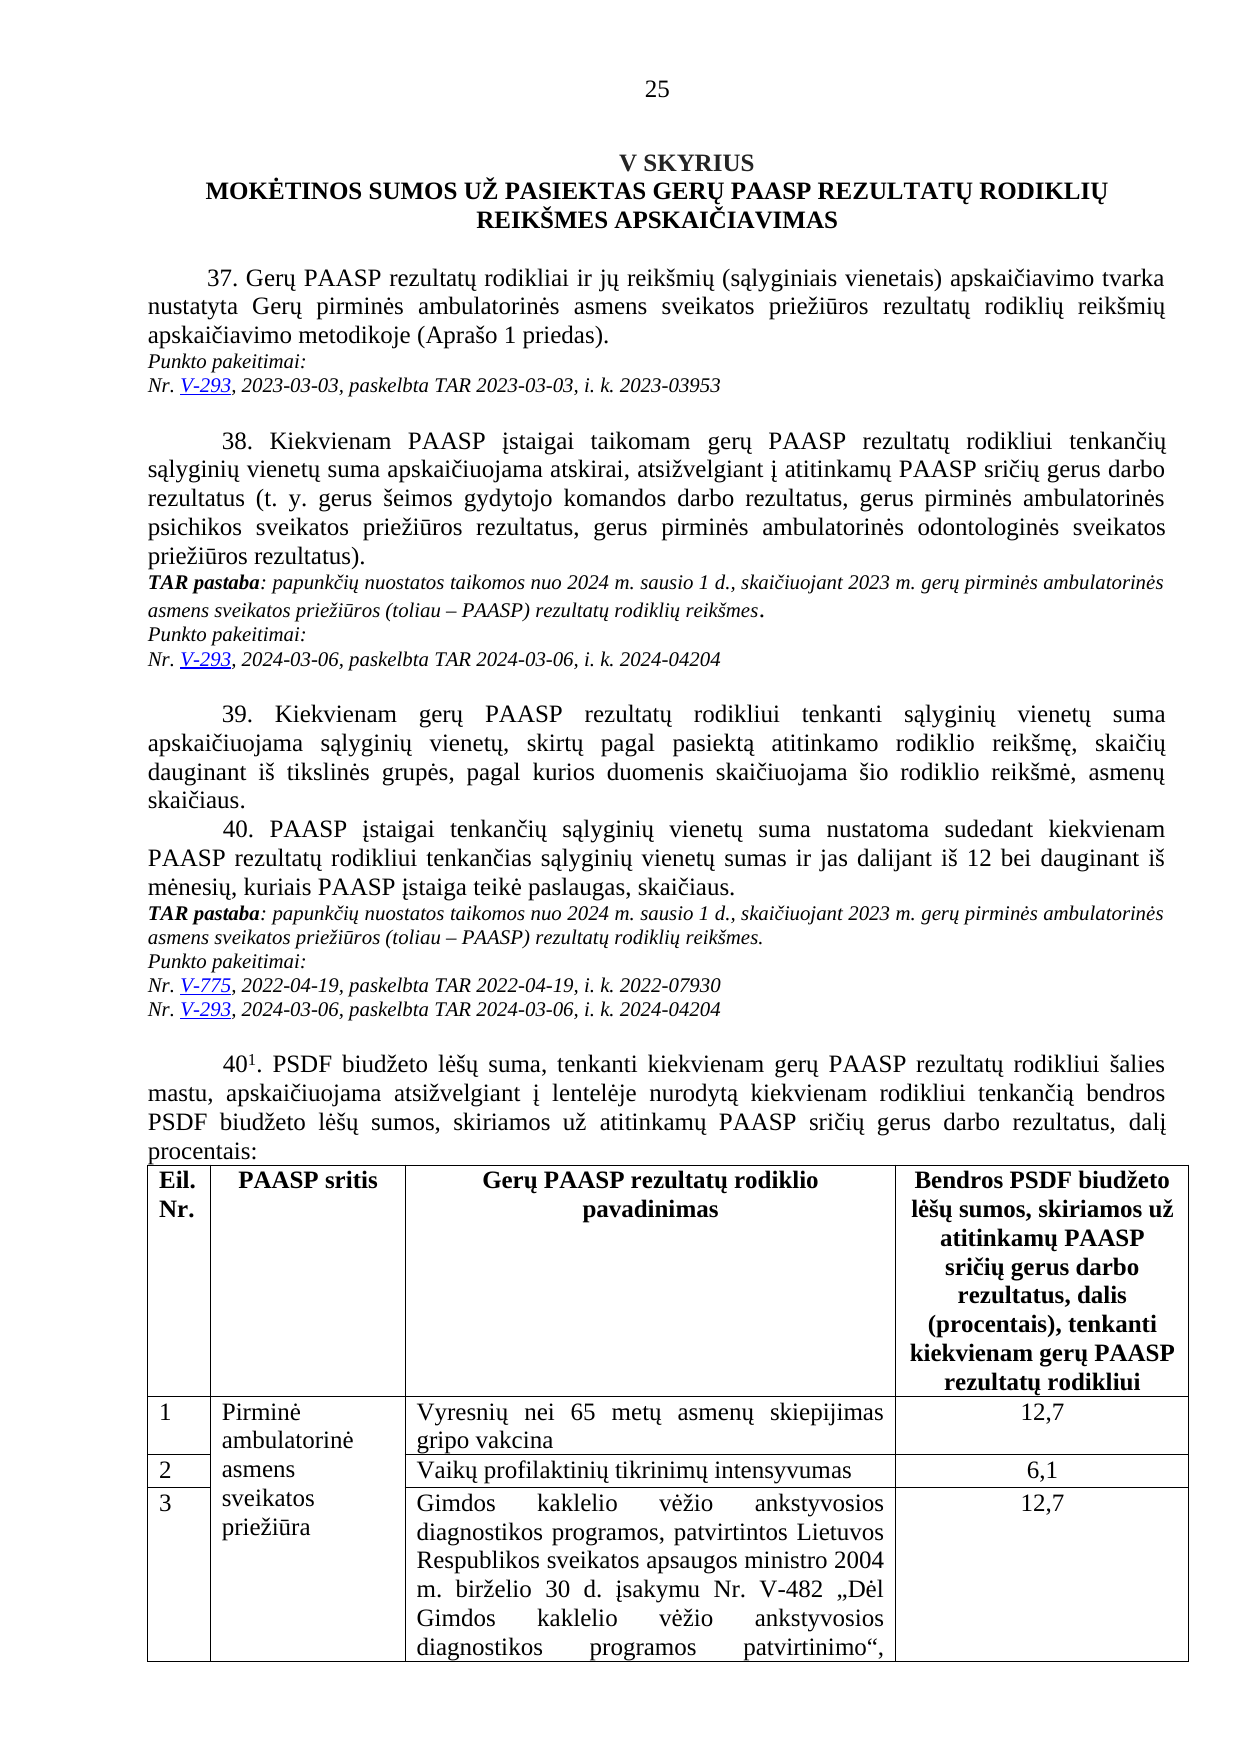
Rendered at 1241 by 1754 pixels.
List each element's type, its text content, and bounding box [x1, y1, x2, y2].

text TAR pastaba: papunkčių nuostatos taikomos nuo 2024 m. sausio 1 d., skaičiuojant 2023 m. gerų pirminės ambulatorinės asmens sveikatos priežiūros (toliau – PAASP) rezultatų rodiklių reikšmes. [148, 569, 1166, 622]
table_cell Vyresnių nei 65 metų asmenų skiepijimas gripo vakcina [406, 1397, 895, 1454]
text Nr. V-293, 2024-03-06, paskelbta TAR 2024-03-06, i. k. 2024-04204 [148, 997, 1166, 1021]
table_cell Vaikų profilaktinių tikrinimų intensyvumas [406, 1455, 895, 1487]
table_cell 3 [148, 1488, 210, 1661]
text 38. Kiekvienam PAASP įstaigai taikomam gerų PAASP rezultatų rodikliui tenkančių sąlyginių vienetų suma apskaičiuojama atskirai, atsižvelgiant į atitinkamų PAASP sričių gerus darbo rezultatus (t. y. gerus šeimos gydytojo komandos darbo rezultatus, gerus pirminės ambulatorinės psichikos sveikatos priežiūros rezultatus, gerus pirminės ambulatorinės odontologinės sveikatos priežiūros rezultatus). [148, 426, 1166, 569]
table_cell 1 [148, 1397, 210, 1454]
text V SKYRIUS [207, 148, 1166, 176]
table_header PAASP sritis [211, 1166, 405, 1396]
text TAR pastaba: papunkčių nuostatos taikomos nuo 2024 m. sausio 1 d., skaičiuojant 2023 m. gerų pirminės ambulatorinės asmens sveikatos priežiūros (toliau – PAASP) rezultatų rodiklių reikšmes. [148, 901, 1166, 949]
table_header Gerų PAASP rezultatų rodiklio pavadinimas [406, 1166, 895, 1396]
text 401. PSDF biudžeto lėšų suma, tenkanti kiekvienam gerų PAASP rezultatų rodikliui šalies mastu, apskaičiuojama atsižvelgiant į lentelėje nurodytą kiekvienam rodikliui tenkančią bendros PSDF biudžeto lėšų sumos, skiriamos už atitinkamų PAASP sričių gerus darbo rezultatus, dalį procentais: [148, 1049, 1166, 1164]
text Punkto pakeitimai: [148, 349, 1166, 373]
table_cell 2 [148, 1455, 210, 1487]
table_cell 12,7 [896, 1397, 1188, 1454]
text Punkto pakeitimai: [148, 622, 1166, 646]
table_cell Gimdos kaklelio vėžio ankstyvosios diagnostikos programos, patvirtintos Lietuvos Respublikos sveikatos apsaugos ministro 2004 m. birželio 30 d. įsakymu Nr. V-482 „Dėl Gimdos kaklelio vėžio ankstyvosios diagnostikos programos patvirtinimo“, [406, 1488, 895, 1661]
table_header Eil. Nr. [148, 1166, 210, 1396]
text 37. Gerų PAASP rezultatų rodikliai ir jų reikšmių (sąlyginiais vienetais) apskaičiavimo tvarka nustatyta Gerų pirminės ambulatorinės asmens sveikatos priežiūros rezultatų rodiklių reikšmių apskaičiavimo metodikoje (Aprašo 1 priedas). [148, 263, 1166, 349]
table_cell 12,7 [896, 1488, 1188, 1661]
text Nr. V-293, 2023-03-03, paskelbta TAR 2023-03-03, i. k. 2023-03953 [148, 373, 1166, 397]
table_cell Pirminė ambulatorinė asmens sveikatos priežiūra [211, 1397, 405, 1661]
text 40. PAASP įstaigai tenkančių sąlyginių vienetų suma nustatoma sudedant kiekvienam PAASP rezultatų rodikliui tenkančias sąlyginių vienetų sumas ir jas dalijant iš 12 bei dauginant iš mėnesių, kuriais PAASP įstaiga teikė paslaugas, skaičiaus. [148, 814, 1166, 901]
table_cell 6,1 [896, 1455, 1188, 1487]
text Nr. V-293, 2024-03-06, paskelbta TAR 2024-03-06, i. k. 2024-04204 [148, 646, 1166, 671]
text MOKĖTINOS SUMOS UŽ PASIEKTAS GERŲ PAASP REZULTATŲ RODIKLIŲ REIKŠMES APSKAIČIAVIMAS [148, 176, 1166, 234]
table_header Bendros PSDF biudžeto lėšų sumos, skiriamos už atitinkamų PAASP sričių gerus darbo rezultatus, dalis (procentais), tenkanti kiekvienam gerų PAASP rezultatų rodikliui [896, 1166, 1188, 1396]
text Nr. V-775, 2022-04-19, paskelbta TAR 2022-04-19, i. k. 2022-07930 [148, 973, 1166, 997]
text Punkto pakeitimai: [148, 949, 1166, 973]
text 39. Kiekvienam gerų PAASP rezultatų rodikliui tenkanti sąlyginių vienetų suma apskaičiuojama sąlyginių vienetų, skirtų pagal pasiektą atitinkamo rodiklio reikšmę, skaičių dauginant iš tikslinės grupės, pagal kurios duomenis skaičiuojama šio rodiklio reikšmė, asmenų skaičiaus. [148, 699, 1166, 814]
